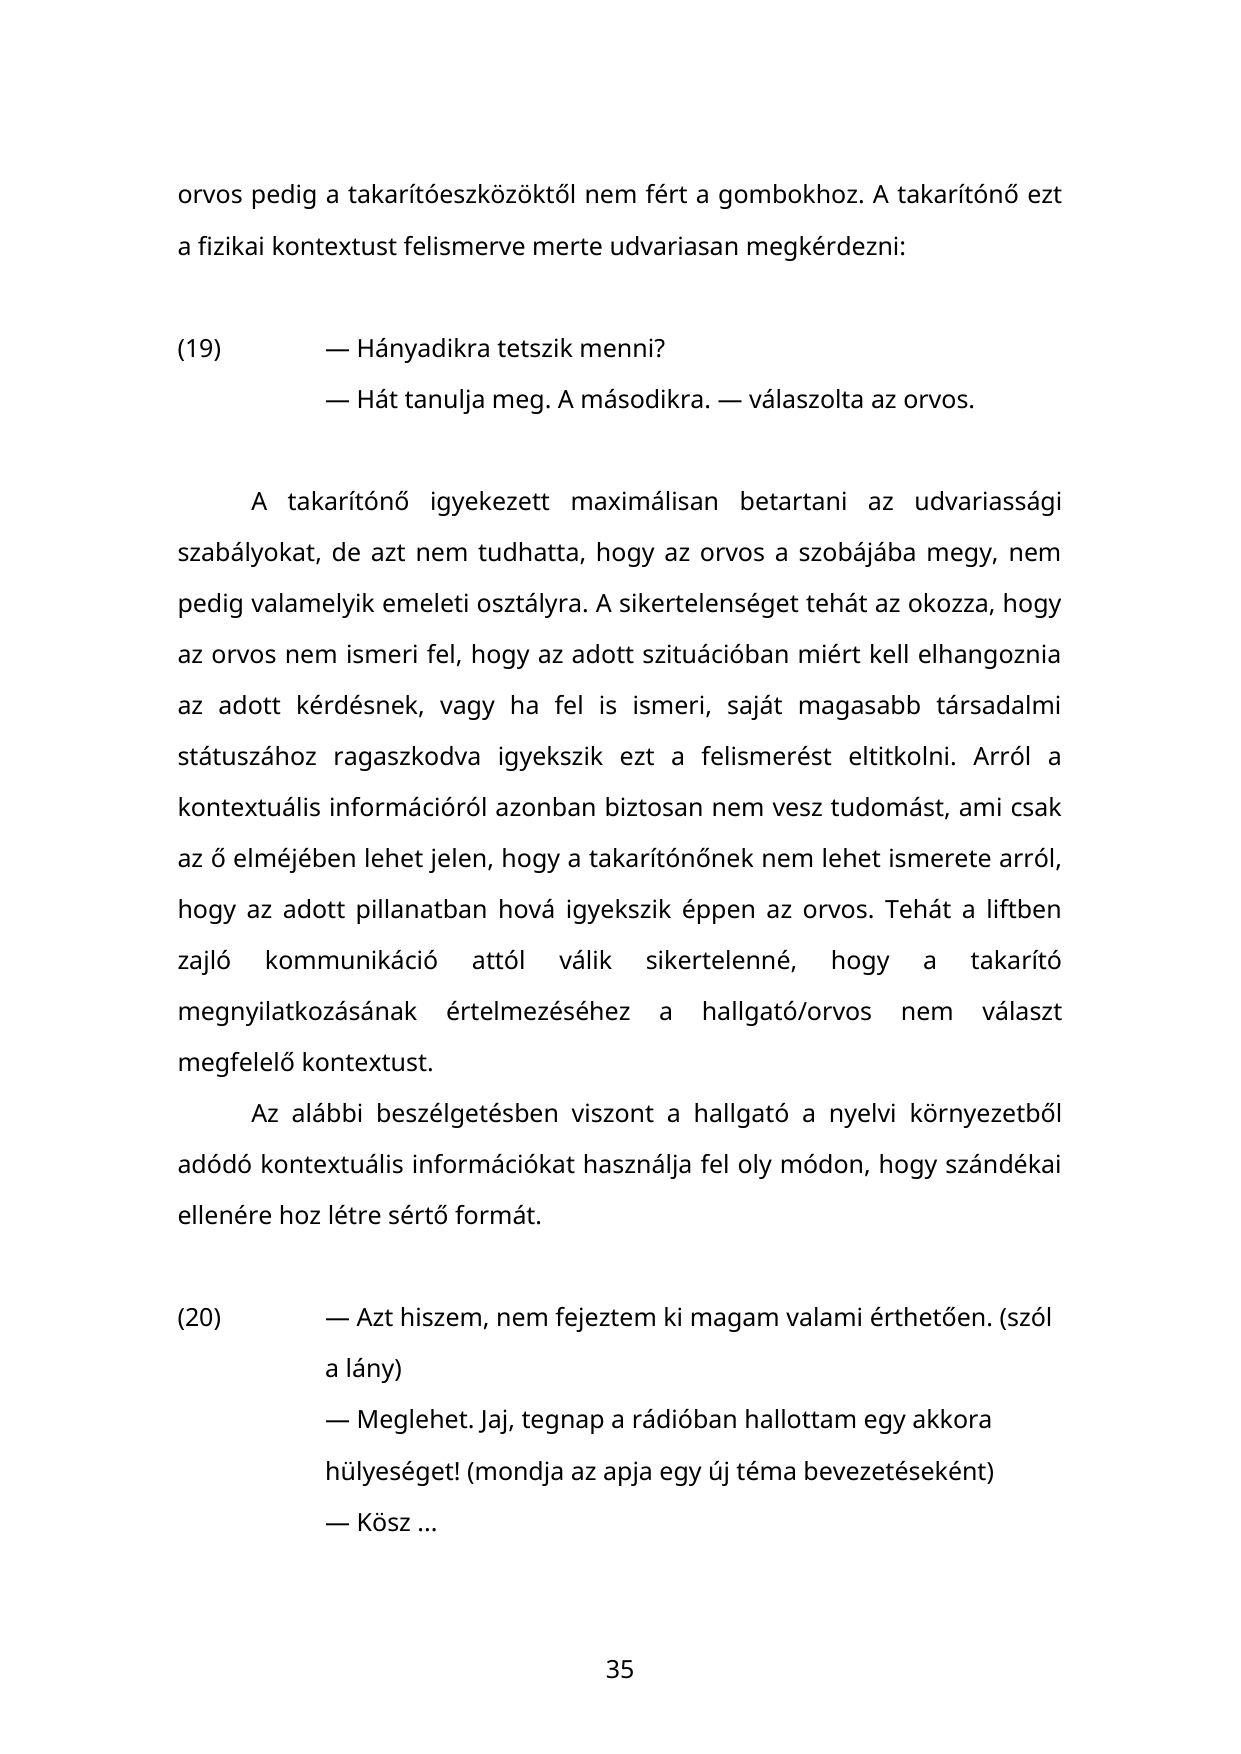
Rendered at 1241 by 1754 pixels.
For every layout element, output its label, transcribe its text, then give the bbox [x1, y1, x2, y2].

text Az alábbi beszélgetésben viszont a hallgató a nyelvi környezetből adódó kontextuális információkat használja fel oly módon, hogy szándékai ellenére hoz létre sértő formát. [177, 1096, 1063, 1232]
text — Kösz ... [325, 1504, 1063, 1538]
text — Meglehet. Jaj, tegnap a rádióban hallottam egy akkora hülyeséget! (mondja az apja egy új téma bevezetéseként) [325, 1402, 1063, 1487]
text (20) — Azt hiszem, nem fejeztem ki magam valami érthetően. (szól a lány) [177, 1300, 1063, 1385]
text A takarítónő igyekezett maximálisan betartani az udvariassági szabályokat, de azt nem tudhatta, hogy az orvos a szobájába megy, nem pedig valamelyik emeleti osztályra. A sikertelenséget tehát az okozza, hogy az orvos nem ismeri fel, hogy az adott szituációban miért kell elhangoznia az adott kérdésnek, vagy ha fel is ismeri, saját magasabb társadalmi státuszához ragaszkodva igyekszik ezt a felismerést eltitkolni. Arról a kontextuális információról azonban biztosan nem vesz tudomást, ami csak az ő elméjében lehet jelen, hogy a takarítónőnek nem lehet ismerete arról, hogy az adott pillanatban hová igyekszik éppen az orvos. Tehát a liftben zajló kommunikáció attól válik sikertelenné, hogy a takarító megnyilatkozásának értelmezéséhez a hallgató/orvos nem választ megfelelő kontextust. [177, 483, 1063, 1079]
text orvos pedig a takarítóeszközöktől nem fért a gombokhoz. A takarítónő ezt a fizikai kontextust felismerve merte udvariasan megkérdezni: [177, 177, 1063, 262]
text — Hát tanulja meg. A másodikra. — válaszolta az orvos. [325, 381, 1063, 415]
text (19) — Hányadikra tetszik menni? [177, 330, 1063, 364]
